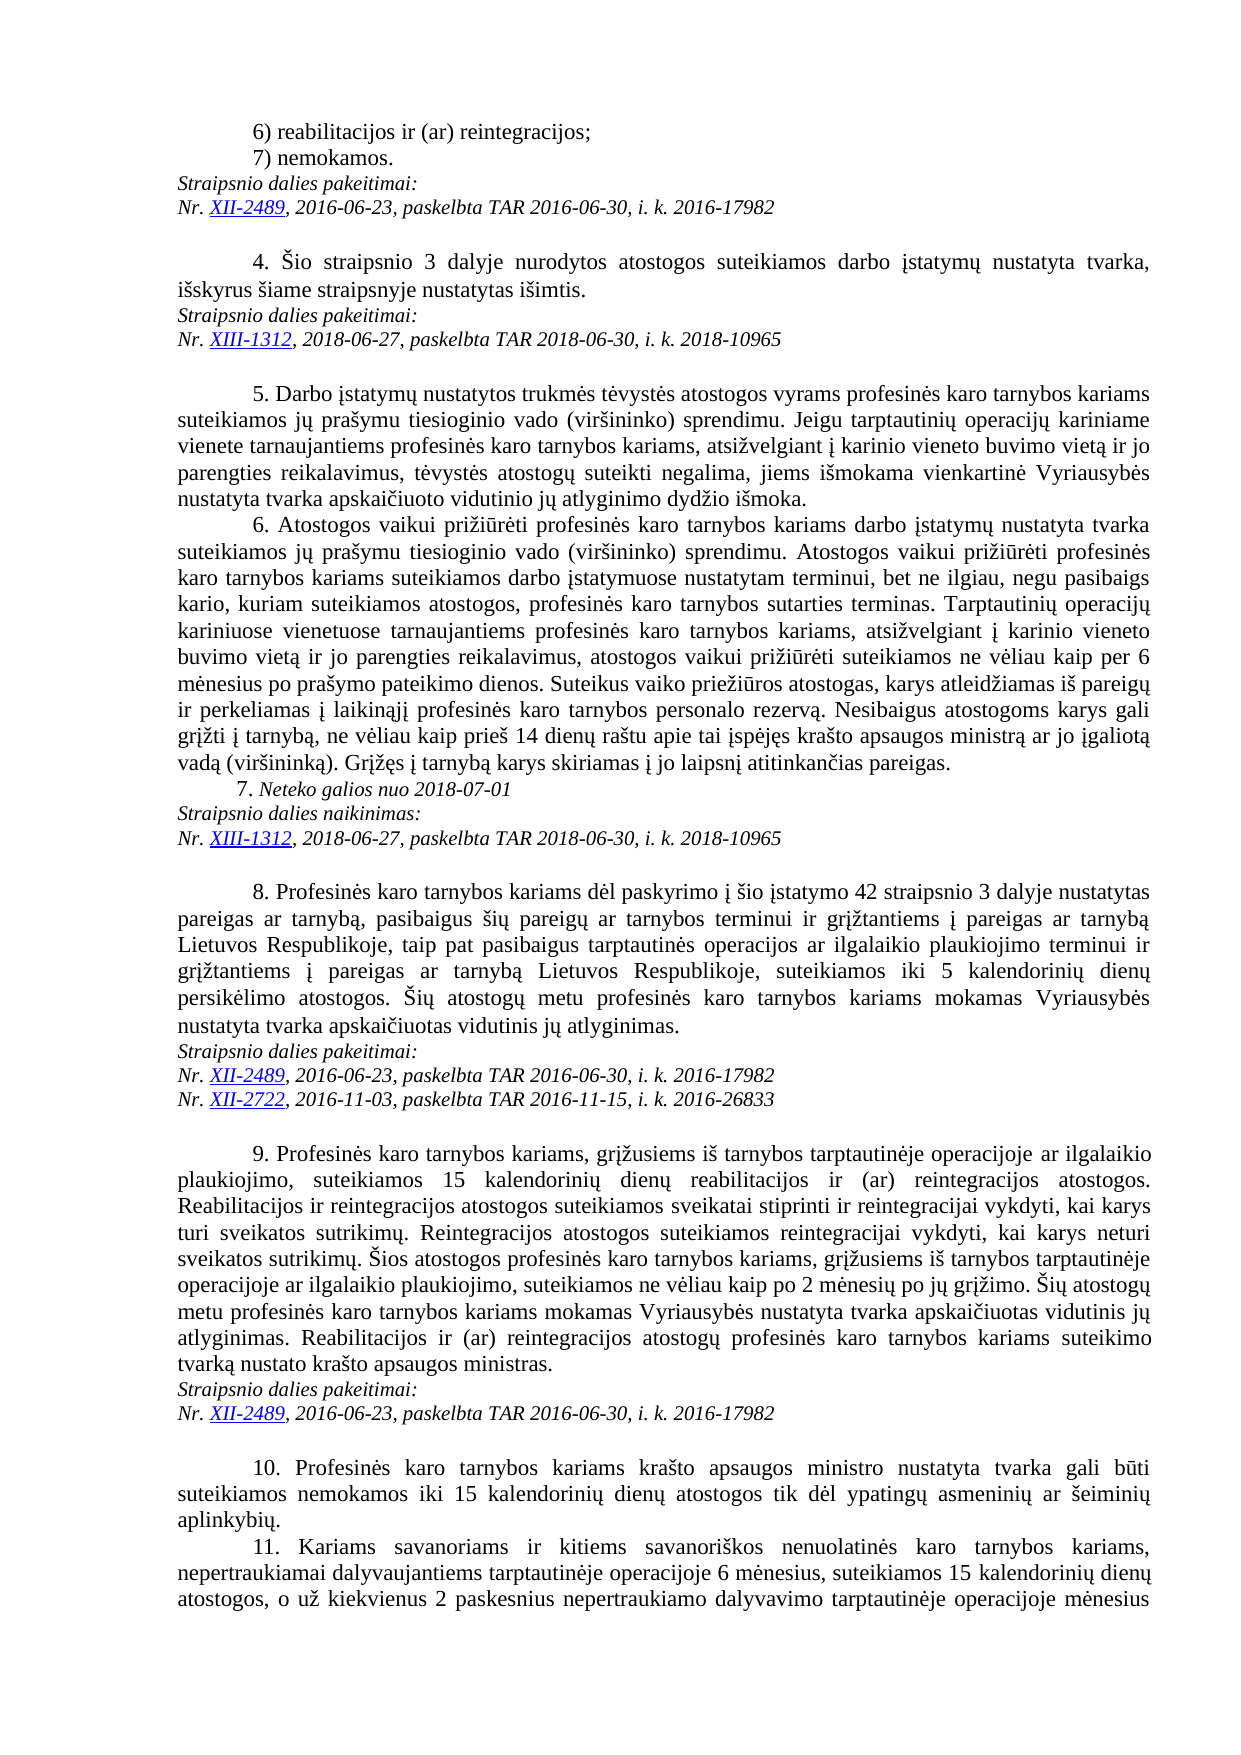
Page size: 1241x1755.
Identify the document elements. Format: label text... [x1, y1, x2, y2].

text 10. Profesinės karo tarnybos kariams krašto apsaugos ministro nustatyta tvarka gali būti suteikiamos nemokamos iki 15 kalendorinių dienų atostogos tik dėl ypatingų asmeninių ar šeiminių aplinkybių. [177, 1454, 1152, 1533]
text Straipsnio dalies pakeitimai: [177, 171, 1152, 195]
text 9. Profesinės karo tarnybos kariams, grįžusiems iš tarnybos tarptautinėje operacijoje ar ilgalaikio plaukiojimo, suteikiamos 15 kalendorinių dienų reabilitacijos ir (ar) reintegracijos atostogos. Reabilitacijos ir reintegracijos atostogos suteikiamos sveikatai stiprinti ir reintegracijai vykdyti, kai karys turi sveikatos sutrikimų. Reintegracijos atostogos suteikiamos reintegracijai vykdyti, kai karys neturi sveikatos sutrikimų. Šios atostogos profesinės karo tarnybos kariams, grįžusiems iš tarnybos tarptautinėje operacijoje ar ilgalaikio plaukiojimo, suteikiamos ne vėliau kaip po 2 mėnesių po jų grįžimo. Šių atostogų metu profesinės karo tarnybos kariams mokamas Vyriausybės nustatyta tvarka apskaičiuotas vidutinis jų atlyginimas. Reabilitacijos ir (ar) reintegracijos atostogų profesinės karo tarnybos kariams suteikimo tvarką nustato krašto apsaugos ministras. [177, 1140, 1152, 1377]
text Nr. XII-2722, 2016-11-03, paskelbta TAR 2016-11-15, i. k. 2016-26833 [177, 1087, 1152, 1111]
text 11. Kariams savanoriams ir kitiems savanoriškos nenuolatinės karo tarnybos kariams, nepertraukiamai dalyvaujantiems tarptautinėje operacijoje 6 mėnesius, suteikiamos 15 kalendorinių dienų atostogos, o už kiekvienus 2 paskesnius nepertraukiamo dalyvavimo tarptautinėje operacijoje mėnesius [177, 1533, 1152, 1612]
text Straipsnio dalies pakeitimai: [177, 1039, 1152, 1063]
text Nr. XIII-1312, 2018-06-27, paskelbta TAR 2018-06-30, i. k. 2018-10965 [177, 825, 1152, 849]
text 7. Neteko galios nuo 2018-07-01 [177, 775, 1152, 801]
text 8. Profesinės karo tarnybos kariams dėl paskyrimo į šio įstatymo 42 straipsnio 3 dalyje nustatytas pareigas ar tarnybą, pasibaigus šių pareigų ar tarnybos terminui ir grįžtantiems į pareigas ar tarnybą Lietuvos Respublikoje, taip pat pasibaigus tarptautinės operacijos ar ilgalaikio plaukiojimo terminui ir grįžtantiems į pareigas ar tarnybą Lietuvos Respublikoje, suteikiamos iki 5 kalendorinių dienų persikėlimo atostogos. Šių atostogų metu profesinės karo tarnybos kariams mokamas Vyriausybės nustatyta tvarka apskaičiuotas vidutinis jų atlyginimas. [177, 878, 1152, 1039]
text Nr. XII-2489, 2016-06-23, paskelbta TAR 2016-06-30, i. k. 2016-17982 [177, 1063, 1152, 1087]
text Nr. XII-2489, 2016-06-23, paskelbta TAR 2016-06-30, i. k. 2016-17982 [177, 1401, 1152, 1425]
text Nr. XII-2489, 2016-06-23, paskelbta TAR 2016-06-30, i. k. 2016-17982 [177, 195, 1152, 219]
text Straipsnio dalies naikinimas: [177, 801, 1152, 825]
text 6. Atostogos vaikui prižiūrėti profesinės karo tarnybos kariams darbo įstatymų nustatyta tvarka suteikiamos jų prašymu tiesioginio vado (viršininko) sprendimu. Atostogos vaikui prižiūrėti profesinės karo tarnybos kariams suteikiamos darbo įstatymuose nustatytam terminui, bet ne ilgiau, negu pasibaigs kario, kuriam suteikiamos atostogos, profesinės karo tarnybos sutarties terminas. Tarptautinių operacijų kariniuose vienetuose tarnaujantiems profesinės karo tarnybos kariams, atsižvelgiant į karinio vieneto buvimo vietą ir jo parengties reikalavimus, atostogos vaikui prižiūrėti suteikiamos ne vėliau kaip per 6 mėnesius po prašymo pateikimo dienos. Suteikus vaiko priežiūros atostogas, karys atleidžiamas iš pareigų ir perkeliamas į laikinąjį profesinės karo tarnybos personalo rezervą. Nesibaigus atostogoms karys gali grįžti į tarnybą, ne vėliau kaip prieš 14 dienų raštu apie tai įspėjęs krašto apsaugos ministrą ar jo įgaliotą vadą (viršininką). Grįžęs į tarnybą karys skiriamas į jo laipsnį atitinkančias pareigas. [177, 511, 1152, 775]
text Straipsnio dalies pakeitimai: [177, 303, 1152, 327]
text Straipsnio dalies pakeitimai: [177, 1377, 1152, 1401]
text 4. Šio straipsnio 3 dalyje nurodytos atostogos suteikiamos darbo įstatymų nustatyta tvarka, išskyrus šiame straipsnyje nustatytas išimtis. [177, 248, 1152, 303]
text Nr. XIII-1312, 2018-06-27, paskelbta TAR 2018-06-30, i. k. 2018-10965 [177, 327, 1152, 351]
text 6) reabilitacijos ir (ar) reintegracijos; [177, 118, 1152, 144]
text 7) nemokamos. [177, 144, 1152, 171]
text 5. Darbo įstatymų nustatytos trukmės tėvystės atostogos vyrams profesinės karo tarnybos kariams suteikiamos jų prašymu tiesioginio vado (viršininko) sprendimu. Jeigu tarptautinių operacijų kariniame vienete tarnaujantiems profesinės karo tarnybos kariams, atsižvelgiant į karinio vieneto buvimo vietą ir jo parengties reikalavimus, tėvystės atostogų suteikti negalima, jiems išmokama vienkartinė Vyriausybės nustatyta tvarka apskaičiuoto vidutinio jų atlyginimo dydžio išmoka. [177, 380, 1152, 511]
